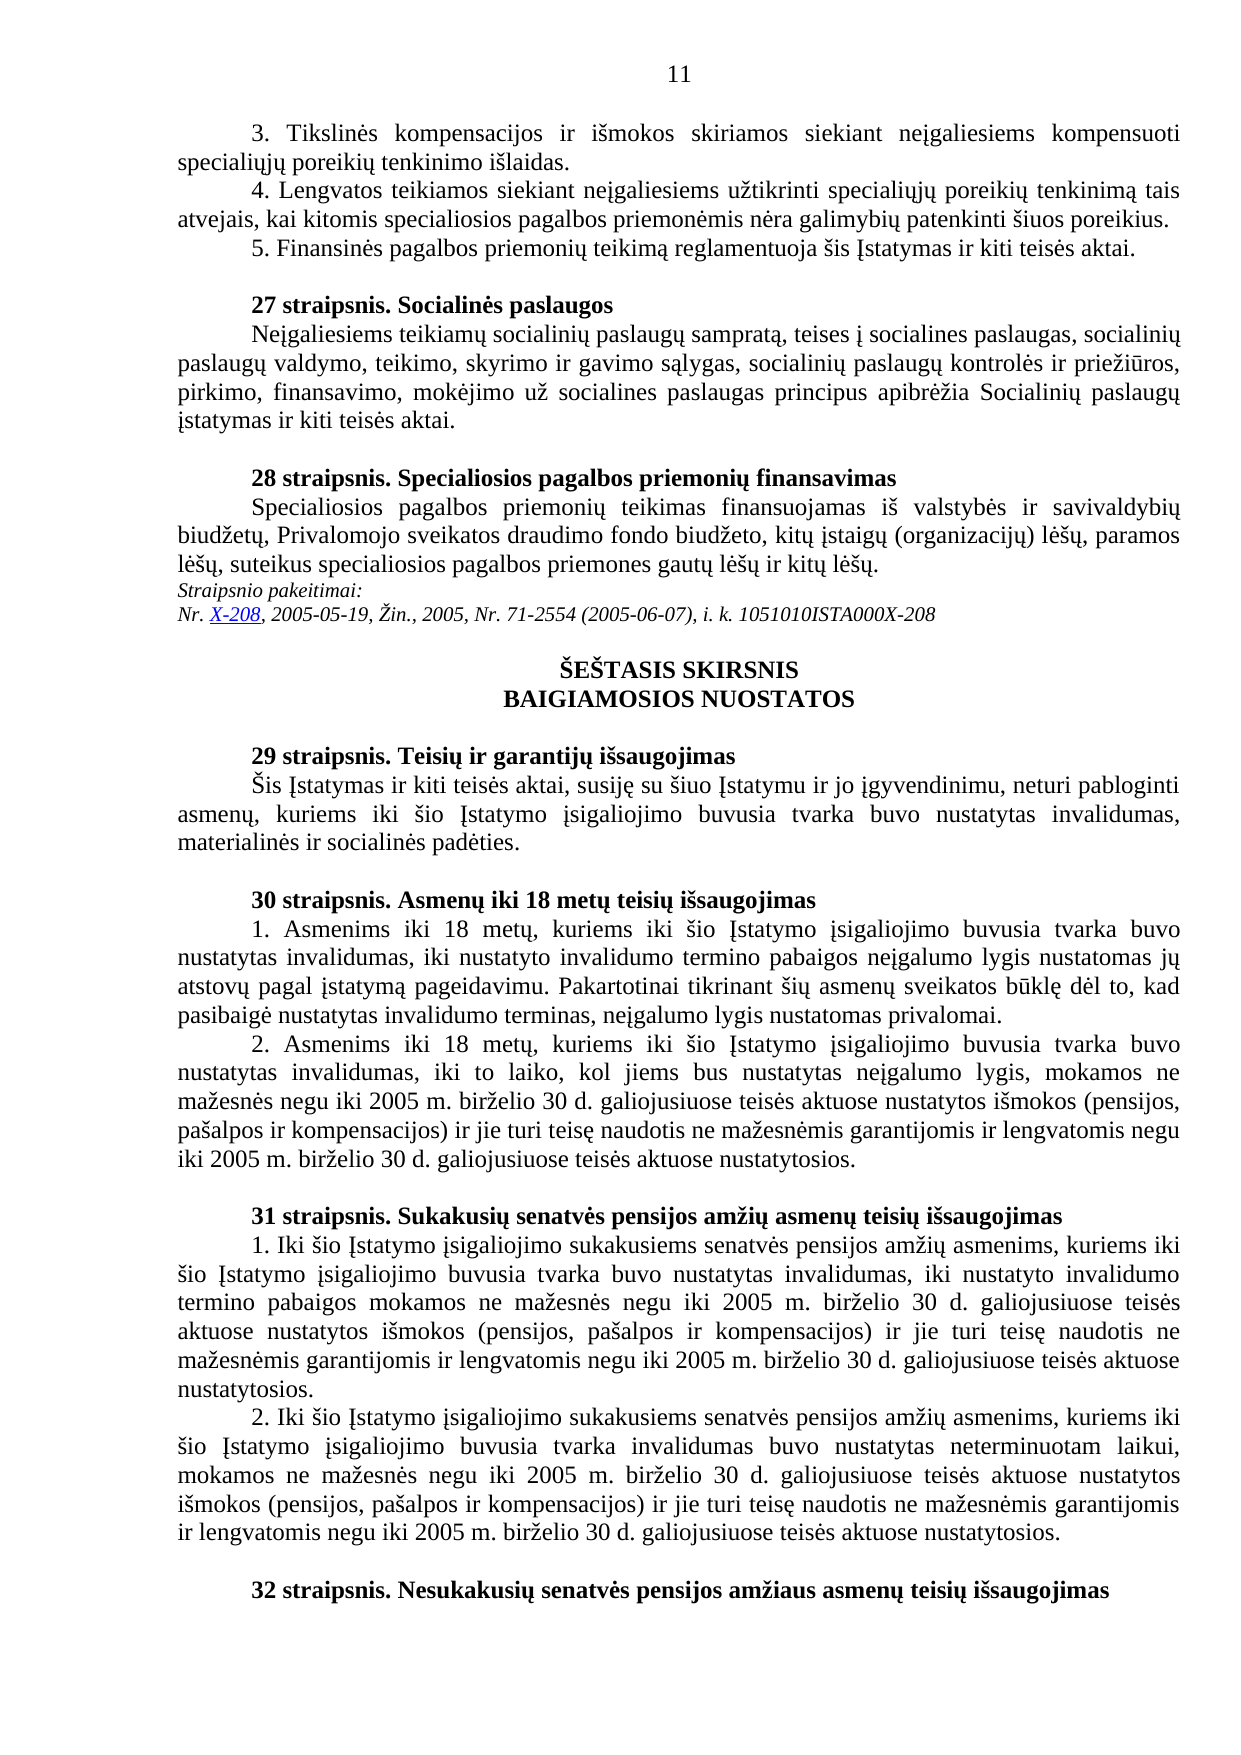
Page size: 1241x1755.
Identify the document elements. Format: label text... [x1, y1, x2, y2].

text 27 straipsnis. Socialinės paslaugos [177, 291, 1181, 319]
text 28 straipsnis. Specialiosios pagalbos priemonių finansavimas [177, 463, 1181, 492]
text 2. Iki šio Įstatymo įsigaliojimo sukakusiems senatvės pensijos amžių asmenims, kuriems iki šio Įstatymo įsigaliojimo buvusia tvarka invalidumas buvo nustatytas neterminuotam laikui, mokamos ne mažesnės negu iki 2005 m. birželio 30 d. galiojusiuose teisės aktuose nustatytos išmokos (pensijos, pašalpos ir kompensacijos) ir jie turi teisę naudotis ne mažesnėmis garantijomis ir lengvatomis negu iki 2005 m. birželio 30 d. galiojusiuose teisės aktuose nustatytosios. [177, 1402, 1181, 1546]
text BAIGIAMOSIOS NUOSTATOS [177, 684, 1181, 712]
text 3. Tikslinės kompensacijos ir išmokos skiriamos siekiant neįgaliesiems kompensuoti specialiųjų poreikių tenkinimo išlaidas. [177, 118, 1181, 176]
text 1. Iki šio Įstatymo įsigaliojimo sukakusiems senatvės pensijos amžių asmenims, kuriems iki šio Įstatymo įsigaliojimo buvusia tvarka buvo nustatytas invalidumas, iki nustatyto invalidumo termino pabaigos mokamos ne mažesnės negu iki 2005 m. birželio 30 d. galiojusiuose teisės aktuose nustatytos išmokos (pensijos, pašalpos ir kompensacijos) ir jie turi teisę naudotis ne mažesnėmis garantijomis ir lengvatomis negu iki 2005 m. birželio 30 d. galiojusiuose teisės aktuose nustatytosios. [177, 1230, 1181, 1402]
text 2. Asmenims iki 18 metų, kuriems iki šio Įstatymo įsigaliojimo buvusia tvarka buvo nustatytas invalidumas, iki to laiko, kol jiems bus nustatytas neįgalumo lygis, mokamos ne mažesnės negu iki 2005 m. birželio 30 d. galiojusiuose teisės aktuose nustatytos išmokos (pensijos, pašalpos ir kompensacijos) ir jie turi teisę naudotis ne mažesnėmis garantijomis ir lengvatomis negu iki 2005 m. birželio 30 d. galiojusiuose teisės aktuose nustatytosios. [177, 1029, 1181, 1172]
text Straipsnio pakeitimai: [177, 578, 1181, 602]
text 31 straipsnis. Sukakusių senatvės pensijos amžių asmenų teisių išsaugojimas [177, 1201, 1181, 1230]
text ŠEŠTASIS SKIRSNIS [177, 655, 1181, 684]
text 4. Lengvatos teikiamos siekiant neįgaliesiems užtikrinti specialiųjų poreikių tenkinimą tais atvejais, kai kitomis specialiosios pagalbos priemonėmis nėra galimybių patenkinti šiuos poreikius. [177, 176, 1181, 233]
text 32 straipsnis. Nesukakusių senatvės pensijos amžiaus asmenų teisių išsaugojimas [251, 1575, 1181, 1604]
text 30 straipsnis. Asmenų iki 18 metų teisių išsaugojimas [177, 885, 1181, 914]
text Šis Įstatymas ir kiti teisės aktai, susiję su šiuo Įstatymu ir jo įgyvendinimu, neturi pabloginti asmenų, kuriems iki šio Įstatymo įsigaliojimo buvusia tvarka buvo nustatytas invalidumas, materialinės ir socialinės padėties. [177, 770, 1181, 856]
text 1. Asmenims iki 18 metų, kuriems iki šio Įstatymo įsigaliojimo buvusia tvarka buvo nustatytas invalidumas, iki nustatyto invalidumo termino pabaigos neįgalumo lygis nustatomas jų atstovų pagal įstatymą pageidavimu. Pakartotinai tikrinant šių asmenų sveikatos būklę dėl to, kad pasibaigė nustatytas invalidumo terminas, neįgalumo lygis nustatomas privalomai. [177, 914, 1181, 1029]
text Neįgaliesiems teikiamų socialinių paslaugų sampratą, teises į socialines paslaugas, socialinių paslaugų valdymo, teikimo, skyrimo ir gavimo sąlygas, socialinių paslaugų kontrolės ir priežiūros, pirkimo, finansavimo, mokėjimo už socialines paslaugas principus apibrėžia Socialinių paslaugų įstatymas ir kiti teisės aktai. [177, 319, 1181, 434]
text 29 straipsnis. Teisių ir garantijų išsaugojimas [177, 741, 1181, 770]
text 5. Finansinės pagalbos priemonių teikimą reglamentuoja šis Įstatymas ir kiti teisės aktai. [177, 233, 1181, 262]
text Specialiosios pagalbos priemonių teikimas finansuojamas iš valstybės ir savivaldybių biudžetų, Privalomojo sveikatos draudimo fondo biudžeto, kitų įstaigų (organizacijų) lėšų, paramos lėšų, suteikus specialiosios pagalbos priemones gautų lėšų ir kitų lėšų. [177, 492, 1181, 578]
text Nr. X-208, 2005-05-19, Žin., 2005, Nr. 71-2554 (2005-06-07), i. k. 1051010ISTA000X-208 [177, 602, 1181, 626]
